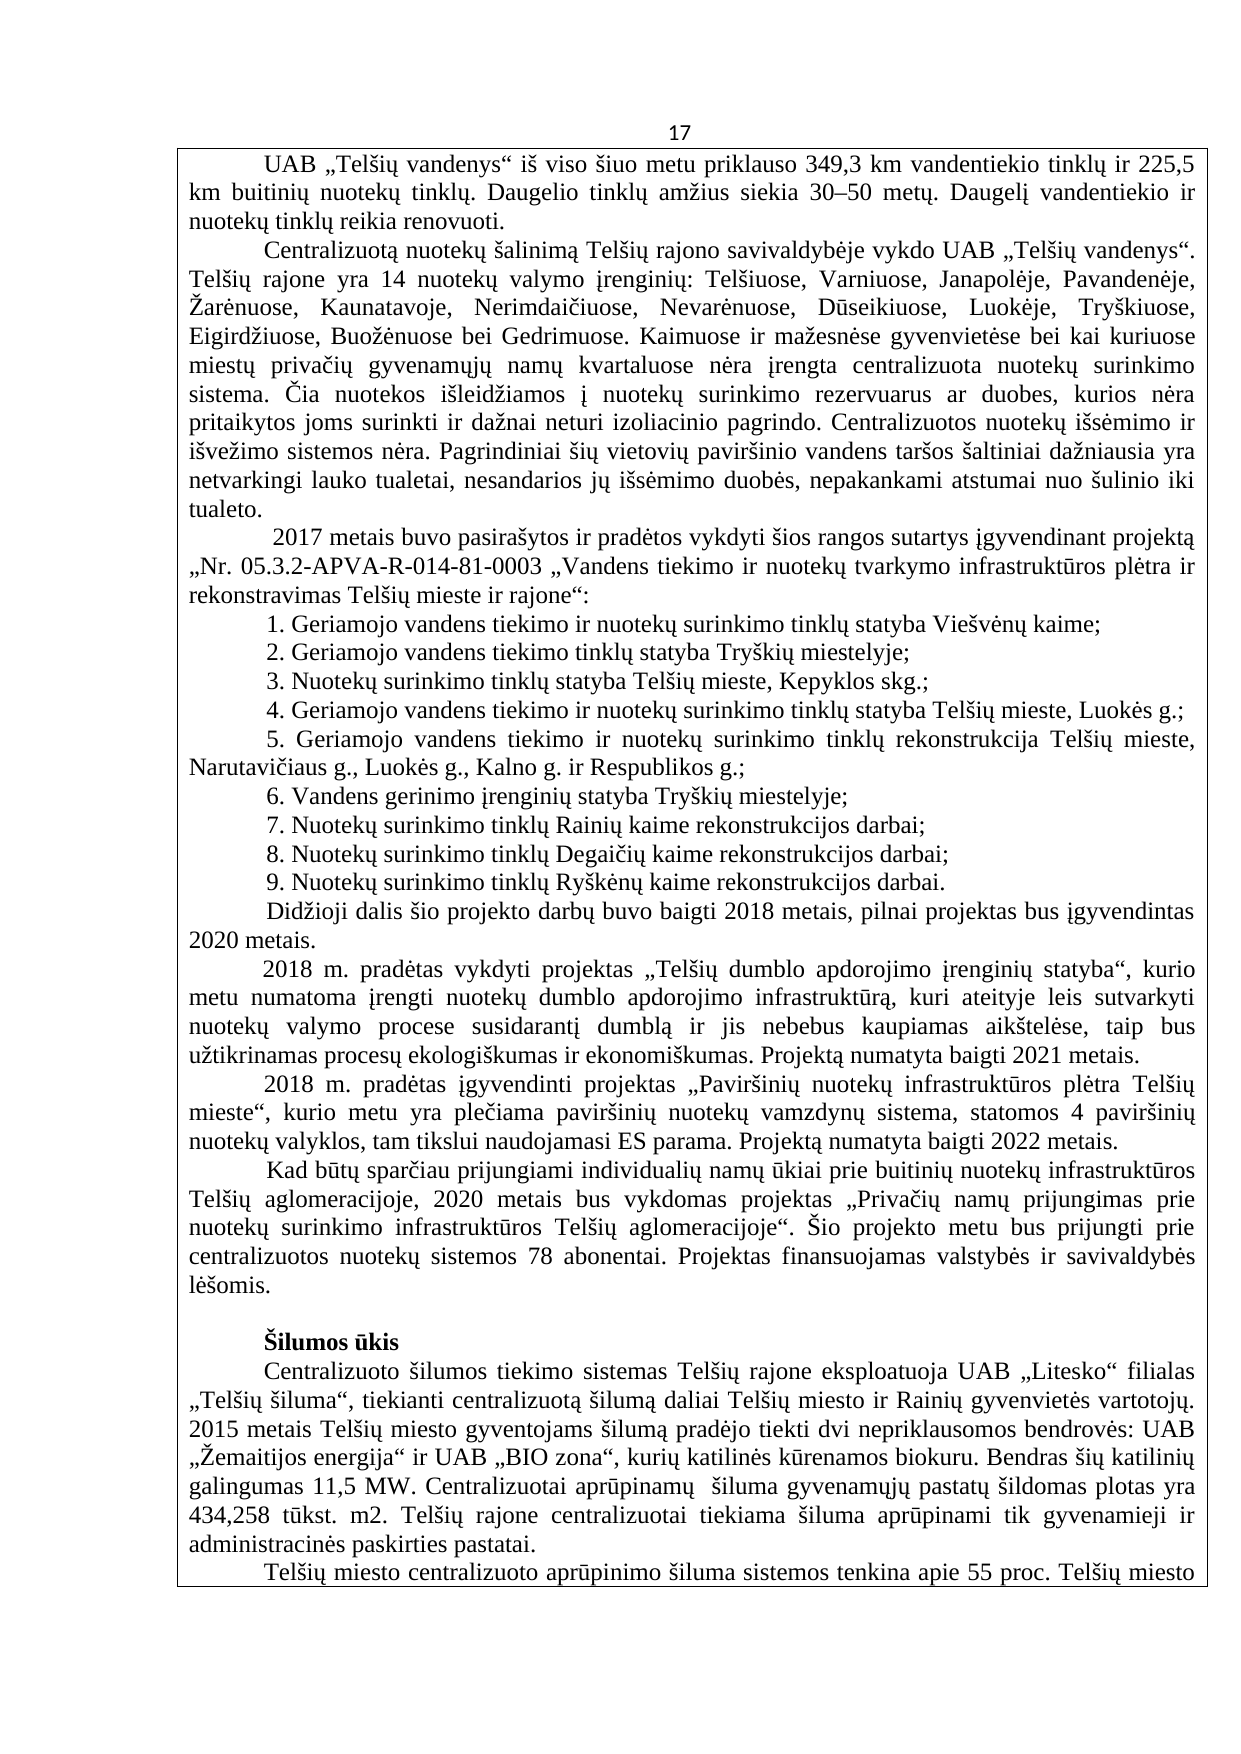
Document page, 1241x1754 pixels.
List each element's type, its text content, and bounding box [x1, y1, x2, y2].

table_cell UAB „Telšių vandenys“ iš viso šiuo metu priklauso 349,3 km vandentiekio tinklų ir 225,5 km buitinių nuotekų tinklų. Daugelio tinklų amžius siekia 30–50 metų. Daugelį vandentiekio ir nuotekų tinklų reikia renovuoti. Centralizuotą nuotekų šalinimą Telšių rajono savivaldybėje vykdo UAB „Telšių vandenys“. Telšių rajone yra 14 nuotekų valymo įrenginių: Telšiuose, Varniuose, Janapolėje, Pavandenėje, Žarėnuose, Kaunatavoje, Nerimdaičiuose, Nevarėnuose, Dūseikiuose, Luokėje, Tryškiuose, Eigirdžiuose, Buožėnuose bei Gedrimuose. Kaimuose ir mažesnėse gyvenvietėse bei kai kuriuose miestų privačių gyvenamųjų namų kvartaluose nėra įrengta centralizuota nuotekų surinkimo sistema. Čia nuotekos išleidžiamos į nuotekų surinkimo rezervuarus ar duobes, kurios nėra pritaikytos joms surinkti ir dažnai neturi izoliacinio pagrindo. Centralizuotos nuotekų išsėmimo ir išvežimo sistemos nėra. Pagrindiniai šių vietovių paviršinio vandens taršos šaltiniai dažniausia yra netvarkingi lauko tualetai, nesandarios jų išsėmimo duobės, nepakankami atstumai nuo šulinio iki tualeto. 2017 metais buvo pasirašytos ir pradėtos vykdyti šios rangos sutartys įgyvendinant projektą „Nr. 05.3.2-APVA-R-014-81-0003 „Vandens tiekimo ir nuotekų tvarkymo infrastruktūros plėtra ir rekonstravimas Telšių mieste ir rajone“: 1. Geriamojo vandens tiekimo ir nuotekų surinkimo tinklų statyba Viešvėnų kaime; 2. Geriamojo vandens tiekimo tinklų statyba Tryškių miestelyje; 3. Nuotekų surinkimo tinklų statyba Telšių mieste, Kepyklos skg.; 4. Geriamojo vandens tiekimo ir nuotekų surinkimo tinklų statyba Telšių mieste, Luokės g.; 5. Geriamojo vandens tiekimo ir nuotekų surinkimo tinklų rekonstrukcija Telšių mieste, Narutavičiaus g., Luokės g., Kalno g. ir Respublikos g.; 6. Vandens gerinimo įrenginių statyba Tryškių miestelyje; 7. Nuotekų surinkimo tinklų Rainių kaime rekonstrukcijos darbai; 8. Nuotekų surinkimo tinklų Degaičių kaime rekonstrukcijos darbai; 9. Nuotekų surinkimo tinklų Ryškėnų kaime rekonstrukcijos darbai. Didžioji dalis šio projekto darbų buvo baigti 2018 metais, pilnai projektas bus įgyvendintas 2020 metais. 2018 m. pradėtas vykdyti projektas „Telšių dumblo apdorojimo įrenginių statyba“, kurio metu numatoma įrengti nuotekų dumblo apdorojimo infrastruktūrą, kuri ateityje leis sutvarkyti nuotekų valymo procese susidarantį dumblą ir jis nebebus kaupiamas aikštelėse, taip bus užtikrinamas procesų ekologiškumas ir ekonomiškumas. Projektą numatyta baigti 2021 metais. 2018 m. pradėtas įgyvendinti projektas „Paviršinių nuotekų infrastruktūros plėtra Telšių mieste“, kurio metu yra plečiama paviršinių nuotekų vamzdynų sistema, statomos 4 paviršinių nuotekų valyklos, tam tikslui naudojamasi ES parama. Projektą numatyta baigti 2022 metais. Kad būtų sparčiau prijungiami individualių namų ūkiai prie buitinių nuotekų infrastruktūros Telšių aglomeracijoje, 2020 metais bus vykdomas projektas „Privačių namų prijungimas prie nuotekų surinkimo infrastruktūros Telšių aglomeracijoje“. Šio projekto metu bus prijungti prie centralizuotos nuotekų sistemos 78 abonentai. Projektas finansuojamas valstybės ir savivaldybės lėšomis. Šilumos ūkis Centralizuoto šilumos tiekimo sistemas Telšių rajone eksploatuoja UAB „Litesko“ filialas „Telšių šiluma“, tiekianti centralizuotą šilumą daliai Telšių miesto ir Rainių gyvenvietės vartotojų. 2015 metais Telšių miesto gyventojams šilumą pradėjo tiekti dvi nepriklausomos bendrovės: UAB „Žemaitijos energija“ ir UAB „BIO zona“, kurių katilinės kūrenamos biokuru. Bendras šių katilinių galingumas 11,5 MW. Centralizuotai aprūpinamų šiluma gyvenamųjų pastatų šildomas plotas yra 434,258 tūkst. m2. Telšių rajone centralizuotai tiekiama šiluma aprūpinami tik gyvenamieji ir administracinės paskirties pastatai. Telšių miesto centralizuoto aprūpinimo šiluma sistemos tenkina apie 55 proc. Telšių miesto [178, 149, 1207, 1586]
